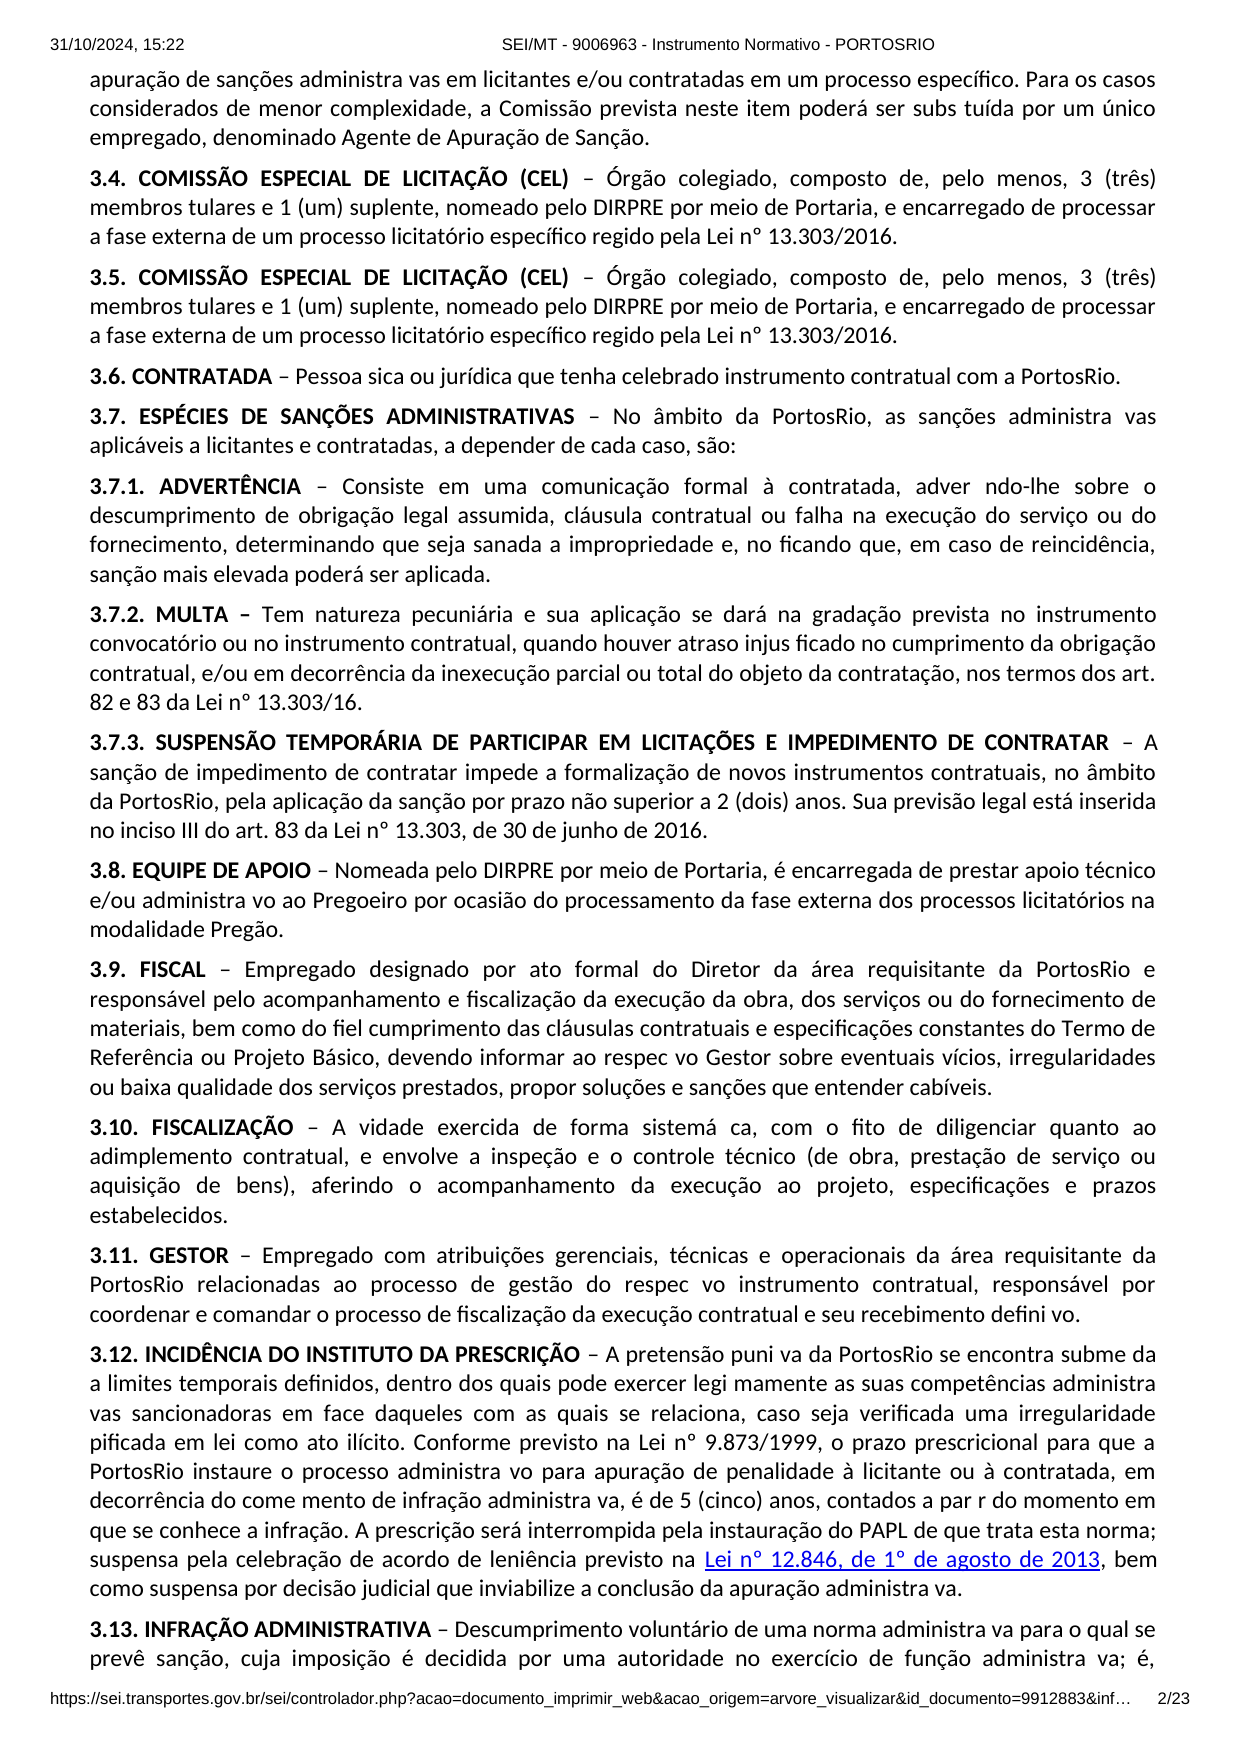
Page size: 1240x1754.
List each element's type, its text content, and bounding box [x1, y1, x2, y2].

text 3.5. COMISSÃO ESPECIAL DE LICITAÇÃO (CEL) – Órgão colegiado, composto de, pelo menos, 3 (três) membros tulares e 1 (um) suplente, nomeado pelo DIRPRE por meio de Portaria, e encarregado de processar a fase externa de um processo licitatório específico regido pela Lei nº 13.303/2016. [89, 262, 1158, 350]
text 3.12. INCIDÊNCIA DO INSTITUTO DA PRESCRIÇÃO – A pretensão puni va da PortosRio se encontra subme da a limites temporais definidos, dentro dos quais pode exercer legi mamente as suas competências administra vas sancionadoras em face daqueles com as quais se relaciona, caso seja verificada uma irregularidade pificada em lei como ato ilícito. Conforme previsto na Lei nº 9.873/1999, o prazo prescricional para que a PortosRio instaure o processo administra vo para apuração de penalidade à licitante ou à contratada, em decorrência do come mento de infração administra va, é de 5 (cinco) anos, contados a par r do momento em que se conhece a infração. A prescrição será interrompida pela instauração do PAPL de que trata esta norma; suspensa pela celebração de acordo de leniência previsto na Lei nº 12.846, de 1º de agosto de 2013, bem como suspensa por decisão judicial que inviabilize a conclusão da apuração administra va. [89, 1339, 1158, 1603]
text 3.8. EQUIPE DE APOIO – Nomeada pelo DIRPRE por meio de Portaria, é encarregada de prestar apoio técnico e/ou administra vo ao Pregoeiro por ocasião do processamento da fase externa dos processos licitatórios na modalidade Pregão. [89, 856, 1158, 943]
text 3.13. INFRAÇÃO ADMINISTRATIVA – Descumprimento voluntário de uma norma administra va para o qual se prevê sanção, cuja imposição é decidida por uma autoridade no exercício de função administra va; é, [89, 1614, 1158, 1672]
text 3.7.3. SUSPENSÃO TEMPORÁRIA DE PARTICIPAR EM LICITAÇÕES E IMPEDIMENTO DE CONTRATAR – A sanção de impedimento de contratar impede a formalização de novos instrumentos contratuais, no âmbito da PortosRio, pela aplicação da sanção por prazo não superior a 2 (dois) anos. Sua previsão legal está inserida no inciso III do art. 83 da Lei nº 13.303, de 30 de junho de 2016. [89, 727, 1158, 844]
text 3.7. ESPÉCIES DE SANÇÕES ADMINISTRATIVAS – No âmbito da PortosRio, as sanções administra vas aplicáveis a licitantes e contratadas, a depender de cada caso, são: [89, 401, 1158, 460]
text 3.7.1. ADVERTÊNCIA – Consiste em uma comunicação formal à contratada, adver ndo-lhe sobre o descumprimento de obrigação legal assumida, cláusula contratual ou falha na execução do serviço ou do fornecimento, determinando que seja sanada a impropriedade e, no ficando que, em caso de reincidência, sanção mais elevada poderá ser aplicada. [89, 471, 1158, 588]
text 3.7.2. MULTA – Tem natureza pecuniária e sua aplicação se dará na gradação prevista no instrumento convocatório ou no instrumento contratual, quando houver atraso injus ficado no cumprimento da obrigação contratual, e/ou em decorrência da inexecução parcial ou total do objeto da contratação, nos termos dos art. 82 e 83 da Lei nº 13.303/16. [89, 599, 1158, 716]
text 3.6. CONTRATADA – Pessoa sica ou jurídica que tenha celebrado instrumento contratual com a PortosRio. [89, 361, 1158, 390]
text 3.4. COMISSÃO ESPECIAL DE LICITAÇÃO (CEL) – Órgão colegiado, composto de, pelo menos, 3 (três) membros tulares e 1 (um) suplente, nomeado pelo DIRPRE por meio de Portaria, e encarregado de processar a fase externa de um processo licitatório específico regido pela Lei nº 13.303/2016. [89, 163, 1158, 251]
text 3.11. GESTOR – Empregado com atribuições gerenciais, técnicas e operacionais da área requisitante da PortosRio relacionadas ao processo de gestão do respec vo instrumento contratual, responsável por coordenar e comandar o processo de fiscalização da execução contratual e seu recebimento defini vo. [89, 1240, 1158, 1328]
text apuração de sanções administra vas em licitantes e/ou contratadas em um processo específico. Para os casos considerados de menor complexidade, a Comissão prevista neste item poderá ser subs tuída por um único empregado, denominado Agente de Apuração de Sanção. [89, 64, 1158, 152]
text 3.10. FISCALIZAÇÃO – A vidade exercida de forma sistemá ca, com o fito de diligenciar quanto ao adimplemento contratual, e envolve a inspeção e o controle técnico (de obra, prestação de serviço ou aquisição de bens), aferindo o acompanhamento da execução ao projeto, especificações e prazos estabelecidos. [89, 1112, 1158, 1229]
text 3.9. FISCAL – Empregado designado por ato formal do Diretor da área requisitante da PortosRio e responsável pelo acompanhamento e fiscalização da execução da obra, dos serviços ou do fornecimento de materiais, bem como do fiel cumprimento das cláusulas contratuais e especificações constantes do Termo de Referência ou Projeto Básico, devendo informar ao respec vo Gestor sobre eventuais vícios, irregularidades ou baixa qualidade dos serviços prestados, propor soluções e sanções que entender cabíveis. [89, 954, 1158, 1101]
